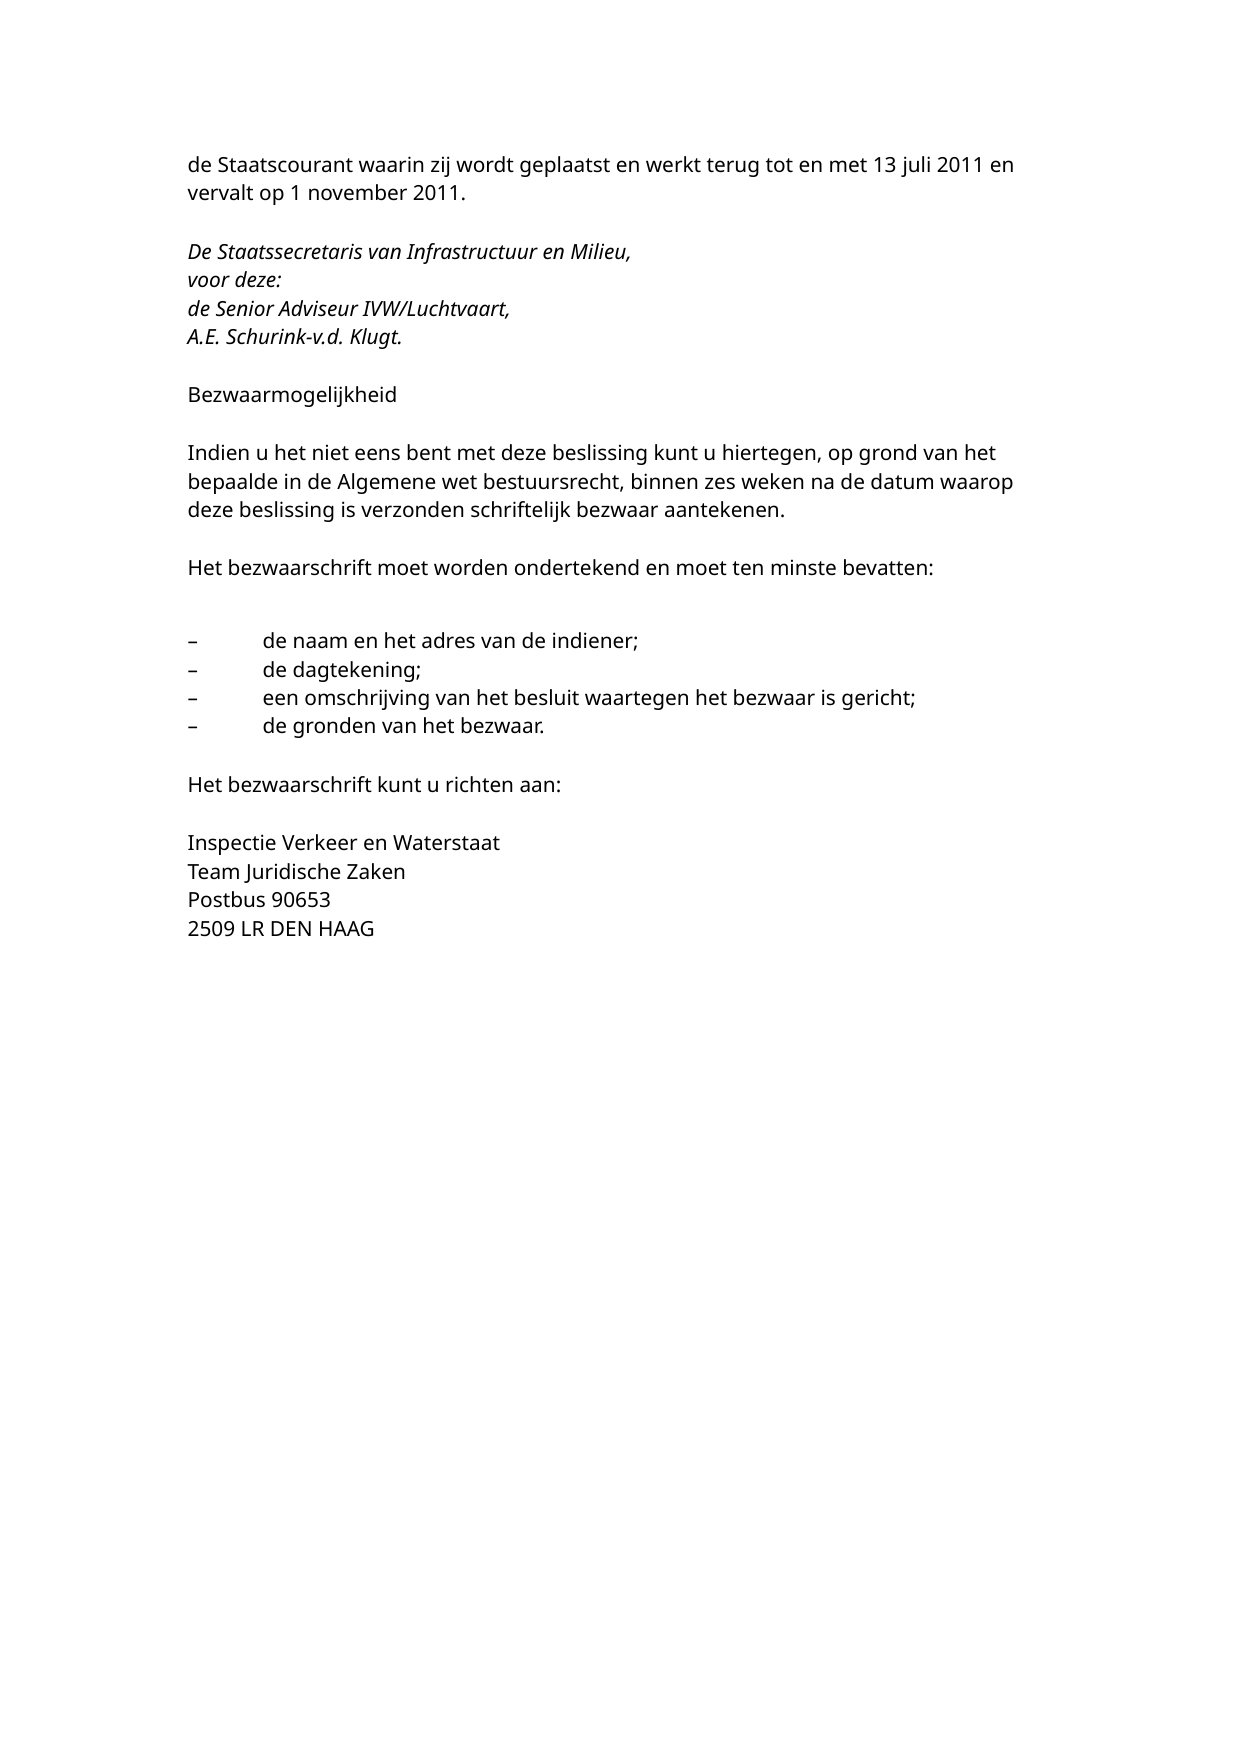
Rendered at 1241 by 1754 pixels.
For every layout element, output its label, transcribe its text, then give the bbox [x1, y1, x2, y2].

text De Staatssecretaris van Infrastructuur en Milieu, [187, 237, 1053, 265]
text 2509 LR DEN HAAG [187, 914, 1053, 942]
list een omschrijving van het besluit waartegen het bezwaar is gericht; [187, 683, 1053, 712]
text de Staatscourant waarin zij wordt geplaatst en werkt terug tot en met 13 juli 2011 en vervalt op 1 november 2011. [187, 150, 1053, 207]
text voor deze: [187, 265, 1053, 294]
list de dagtekening; [187, 655, 1053, 683]
text Inspectie Verkeer en Waterstaat [187, 828, 1053, 857]
text Team Juridische Zaken [187, 857, 1053, 885]
text Het bezwaarschrift moet worden ondertekend en moet ten minste bevatten: [187, 553, 1053, 582]
text de Senior Adviseur IVW/Luchtvaart, [187, 294, 1053, 322]
text Bezwaarmogelijkheid [187, 381, 1053, 409]
text Postbus 90653 [187, 885, 1053, 914]
text Indien u het niet eens bent met deze beslissing kunt u hiertegen, op grond van het bepaalde in de Algemene wet bestuursrecht, binnen zes weken na de datum waarop deze beslissing is verzonden schriftelijk bezwaar aantekenen. [187, 438, 1053, 524]
list de naam en het adres van de indiener; [187, 626, 1053, 655]
list de gronden van het bezwaar. [187, 712, 1053, 740]
text Het bezwaarschrift kunt u richten aan: [187, 770, 1053, 798]
text A.E. Schurink-v.d. Klugt. [187, 322, 1053, 351]
